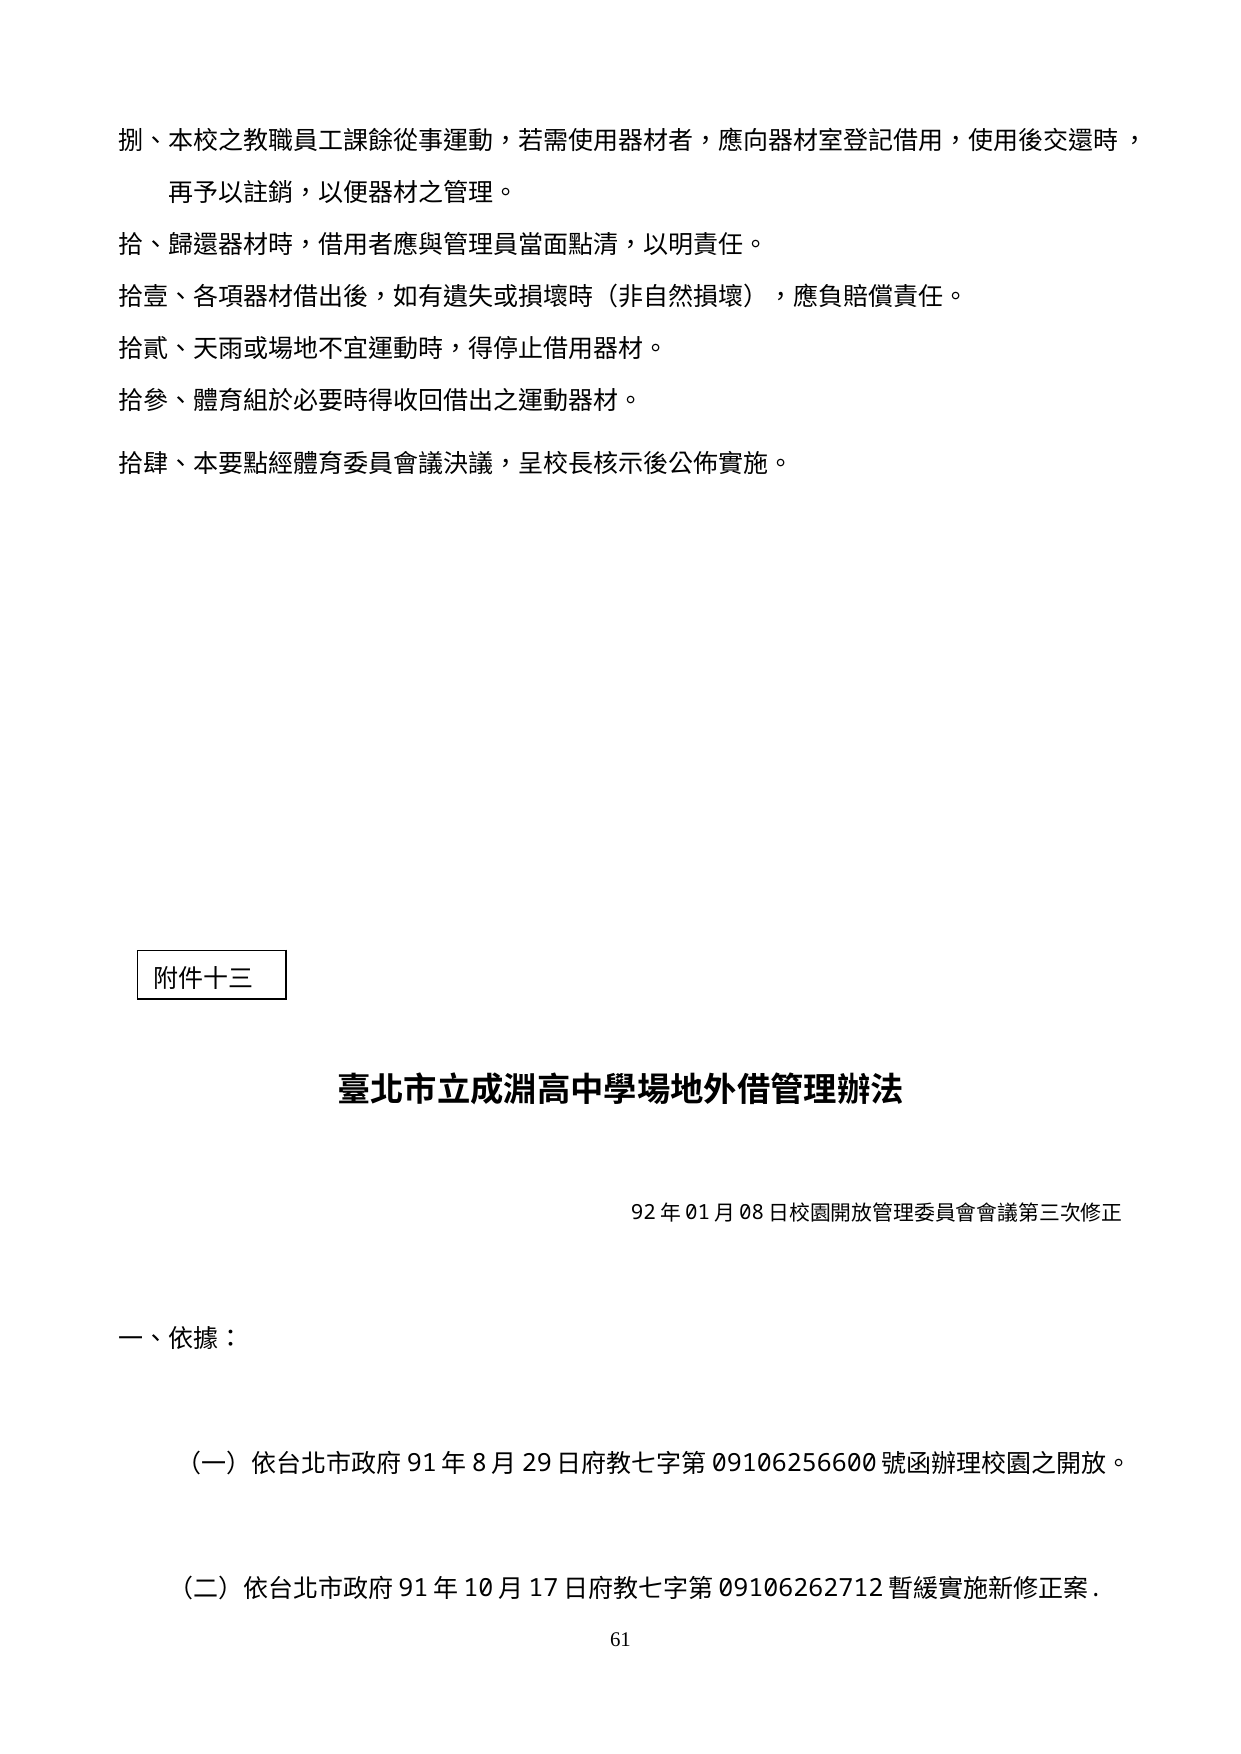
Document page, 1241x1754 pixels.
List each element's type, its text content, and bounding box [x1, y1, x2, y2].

subtitle 一、依據： [118, 1295, 1122, 1358]
subtitle （一）依台北市政府91年8月29日府教七字第09106256600號函辦理校園之開放。 [177, 1420, 1122, 1483]
subtitle （二）依台北市政府91年10月17日府教七字第09106262712暫緩實施新修正案. [168, 1545, 1122, 1608]
text 拾肆、本要點經體育委員會議決議，呈校長核示後公佈實施。 [118, 420, 1122, 483]
text 拾貳、天雨或場地不宜運動時，得停止借用器材。 [118, 316, 1122, 368]
text 附件十三 [153, 959, 270, 991]
subtitle 臺北市立成淵高中學場地外借管理辦法 [118, 1045, 1122, 1108]
text 捌、本校之教職員工課餘從事運動，若需使用器材者，應向器材室登記借用，使用後交還時，再予以註銷，以便器材之管理。 [118, 108, 1122, 212]
text 拾、歸還器材時，借用者應與管理員當面點清，以明責任。 [118, 212, 1122, 264]
text 拾參、體育組於必要時得收回借出之運動器材。 [118, 368, 1122, 420]
text 拾壹、各項器材借出後，如有遺失或損壞時（非自然損壞），應負賠償責任。 [118, 264, 1122, 316]
subtitle 92年01月08日校園開放管理委員會會議第三次修正 [118, 1170, 1122, 1233]
